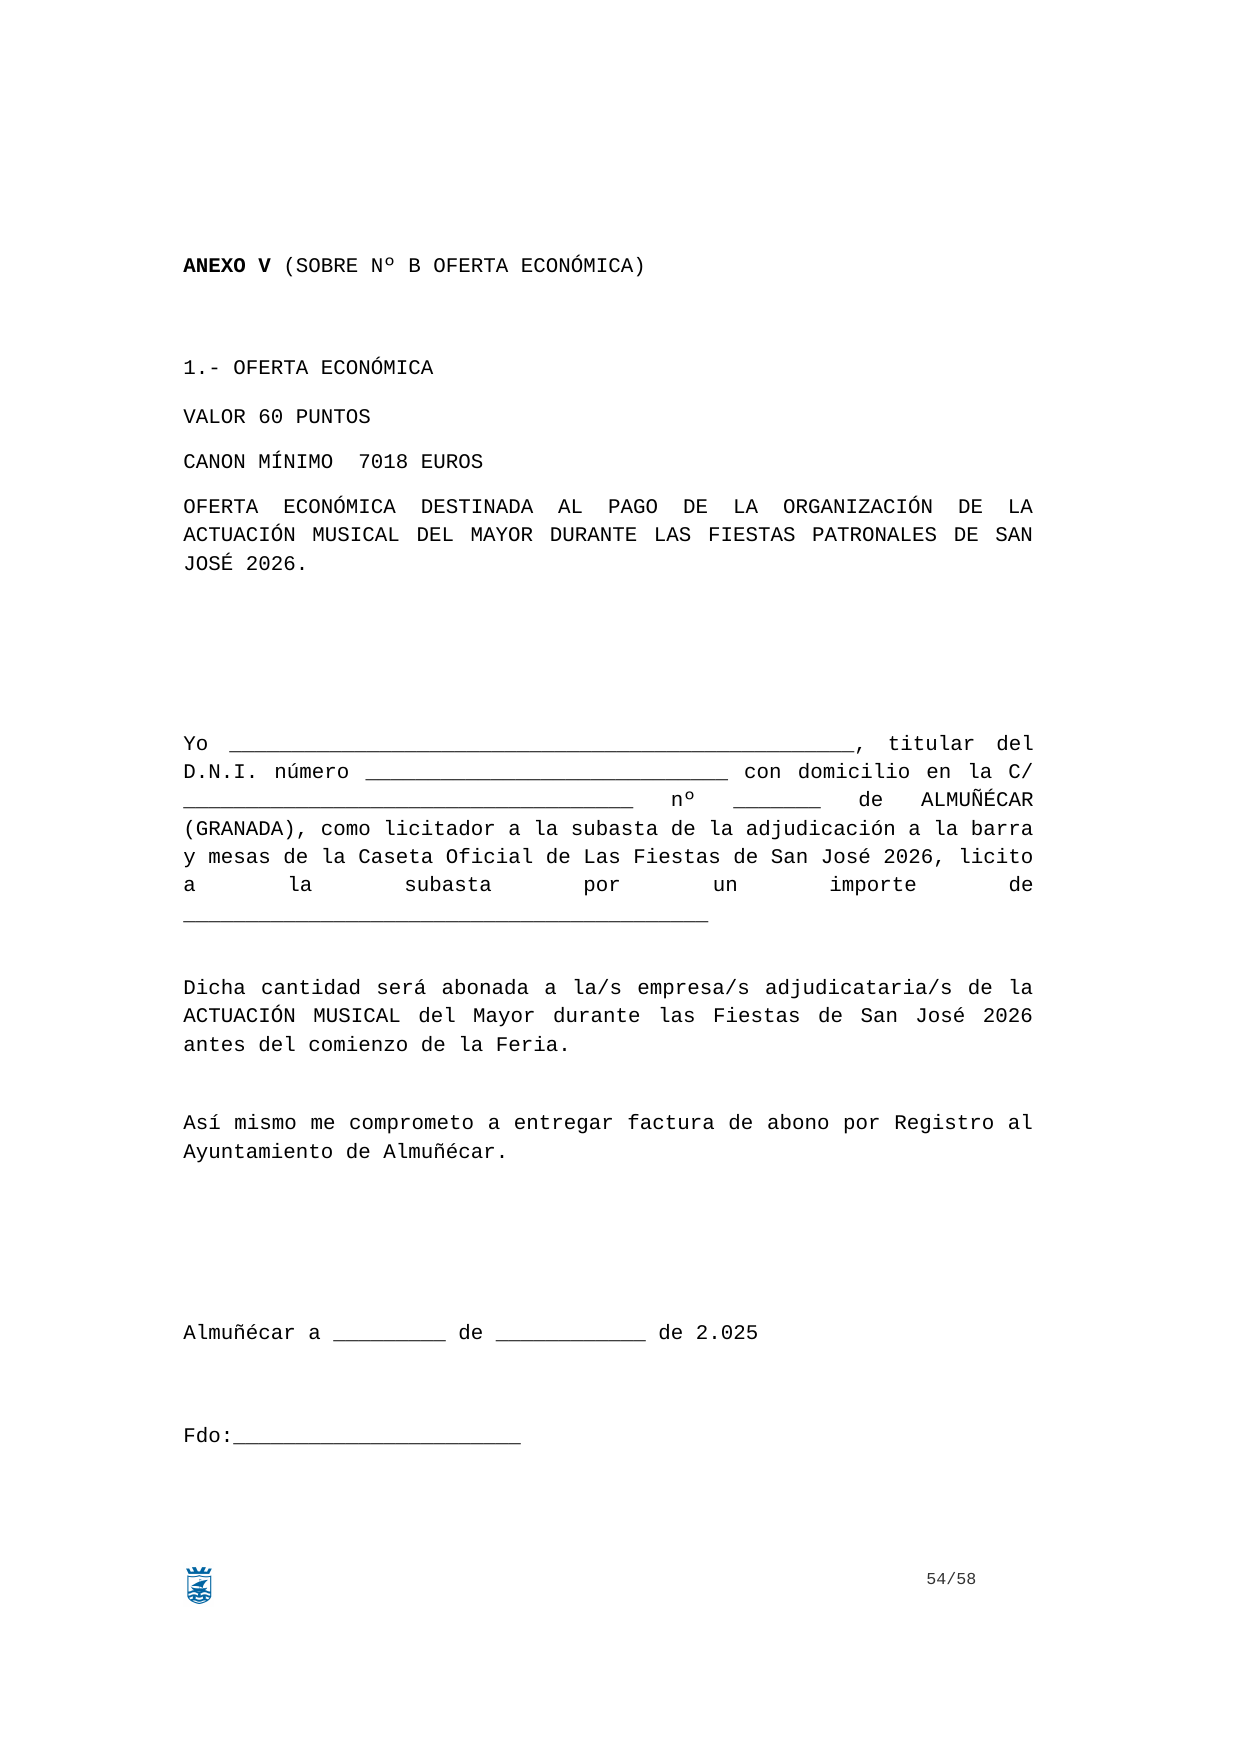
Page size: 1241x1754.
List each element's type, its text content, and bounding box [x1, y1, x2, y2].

text Yo __________________________________________________, titular del D.N.I. número _____________________________ con domicilio en la C/ ____________________________________ nº _______ de ALMUÑÉCAR (GRANADA), como licitador a la subasta de la adjudicación a la barra y mesas de la Caseta Oficial de Las Fiestas de San José 2026, licito a la subasta por un importe de __________________________________________ [183, 732, 1033, 926]
text Así mismo me comprometo a entregar factura de abono por Registro al Ayuntamiento de Almuñécar. [183, 1112, 1033, 1164]
text VALOR 60 PUNTOS [183, 406, 1033, 429]
text 1.- OFERTA ECONÓMICA [183, 357, 1033, 380]
text Dicha cantidad será abonada a la/s empresa/s adjudicataria/s de la ACTUACIÓN MUSICAL del Mayor durante las Fiestas de San José 2026 antes del comienzo de la Feria. [183, 977, 1033, 1057]
text CANON MÍNIMO 7018 EUROS [183, 451, 1033, 474]
text OFERTA ECONÓMICA DESTINADA AL PAGO DE LA ORGANIZACIÓN DE LA ACTUACIÓN MUSICAL DEL MAYOR DURANTE LAS FIESTAS PATRONALES DE SAN JOSÉ 2026. [183, 496, 1033, 576]
text ANEXO V (SOBRE Nº B OFERTA ECONÓMICA) [183, 255, 1033, 279]
text Fdo:_______________________ [183, 1425, 1033, 1449]
text Almuñécar a _________ de ____________ de 2.025 [183, 1322, 1033, 1346]
picture [183, 1562, 214, 1607]
